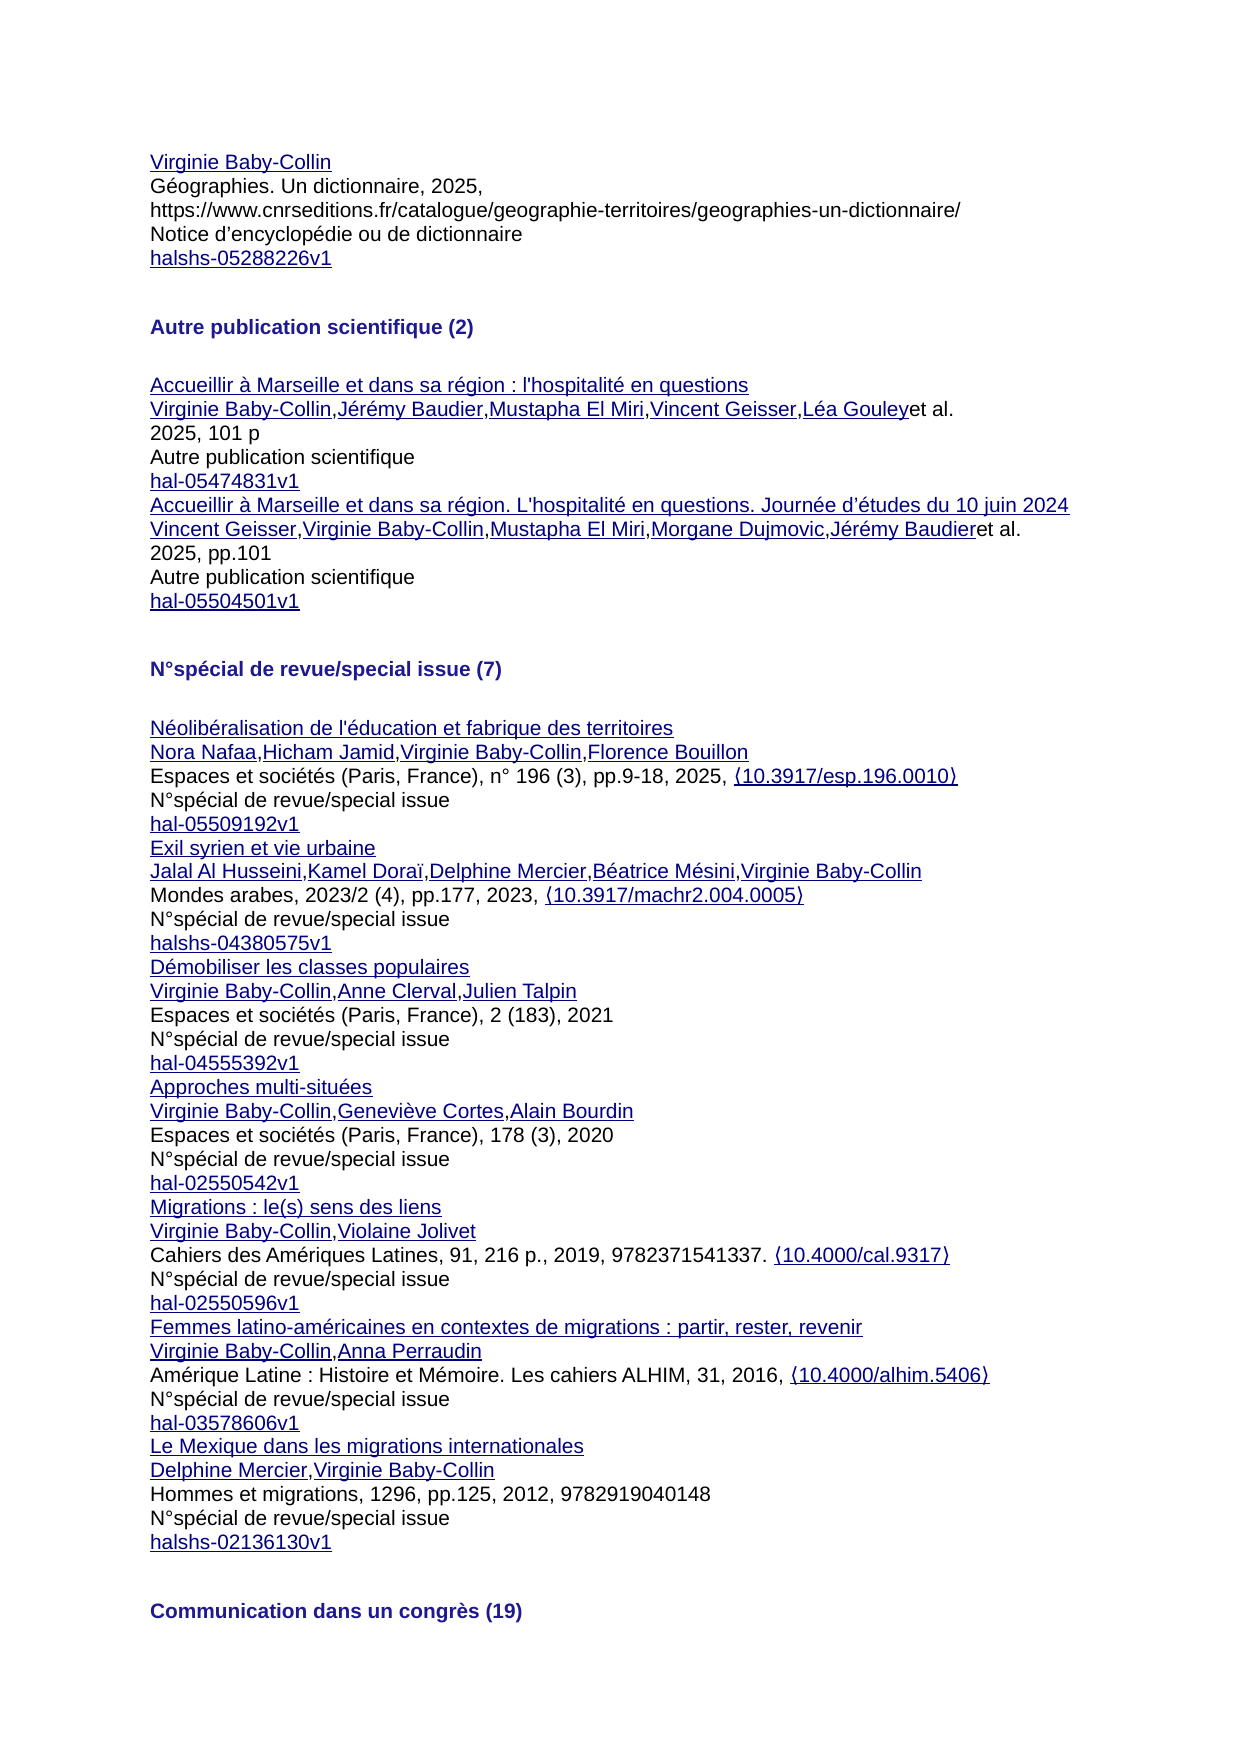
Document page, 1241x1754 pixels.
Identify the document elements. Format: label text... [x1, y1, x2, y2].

subtitle Communication dans un congrès (19) [150, 1599, 1090, 1623]
table_cell Démobiliser les classes populaires Virginie Baby-Collin,Anne Clerval,Julien Talpin Espaces et sociétés (Paris, France), 2 (183), 2021 N°spécial de revue/special issue hal-04555392v1 [150, 955, 1090, 1075]
table_cell Accueillir à Marseille et dans sa région. L'hospitalité en questions. Journée d’études du 10 juin 2024 Vincent Geisser,Virginie Baby-Collin,Mustapha El Miri,Morgane Dujmovic,Jérémy Baudieret al. 2025, pp.101 Autre publication scientifique hal-05504501v1 [150, 493, 1090, 612]
table_cell Migrations : le(s) sens des liens Virginie Baby-Collin,Violaine Jolivet Cahiers des Amériques Latines, 91, 216 p., 2019, 9782371541337. ⟨10.4000/cal.9317⟩ N°spécial de revue/special issue hal-02550596v1 [150, 1195, 1090, 1314]
subtitle Autre publication scientifique (2) [150, 314, 1090, 338]
table_cell Le Mexique dans les migrations internationales Delphine Mercier,Virginie Baby-Collin Hommes et migrations, 1296, pp.125, 2012, 9782919040148 N°spécial de revue/special issue halshs-02136130v1 [150, 1434, 1090, 1554]
table_cell Exil syrien et vie urbaine Jalal Al Husseini,Kamel Doraï,Delphine Mercier,Béatrice Mésini,Virginie Baby-Collin Mondes arabes, 2023/2 (4), pp.177, 2023, ⟨10.3917/machr2.004.0005⟩ N°spécial de revue/special issue halshs-04380575v1 [150, 835, 1090, 955]
table_header Virginie Baby-Collin Géographies. Un dictionnaire, 2025, https://www.cnrseditions.fr/catalogue/geographie-territoires/geographies-un-dictionnaire/ Notice d’encyclopédie ou de dictionnaire halshs-05288226v1 [150, 150, 1090, 270]
table_header Accueillir à Marseille et dans sa région : l'hospitalité en questions Virginie Baby-Collin,Jérémy Baudier,Mustapha El Miri,Vincent Geisser,Léa Gouleyet al. 2025, 101 p Autre publication scientifique hal-05474831v1 [150, 373, 1090, 493]
table_header Néolibéralisation de l'éducation et fabrique des territoires Nora Nafaa,Hicham Jamid,Virginie Baby-Collin,Florence Bouillon Espaces et sociétés (Paris, France), n° 196 (3), pp.9-18, 2025, ⟨10.3917/esp.196.0010⟩ N°spécial de revue/special issue hal-05509192v1 [150, 716, 1090, 835]
table_cell Approches multi-situées Virginie Baby-Collin,Geneviève Cortes,Alain Bourdin Espaces et sociétés (Paris, France), 178 (3), 2020 N°spécial de revue/special issue hal-02550542v1 [150, 1075, 1090, 1195]
table_cell Femmes latino-américaines en contextes de migrations : partir, rester, revenir Virginie Baby-Collin,Anna Perraudin Amérique Latine : Histoire et Mémoire. Les cahiers ALHIM, 31, 2016, ⟨10.4000/alhim.5406⟩ N°spécial de revue/special issue hal-03578606v1 [150, 1315, 1090, 1434]
subtitle N°spécial de revue/special issue (7) [150, 657, 1090, 681]
